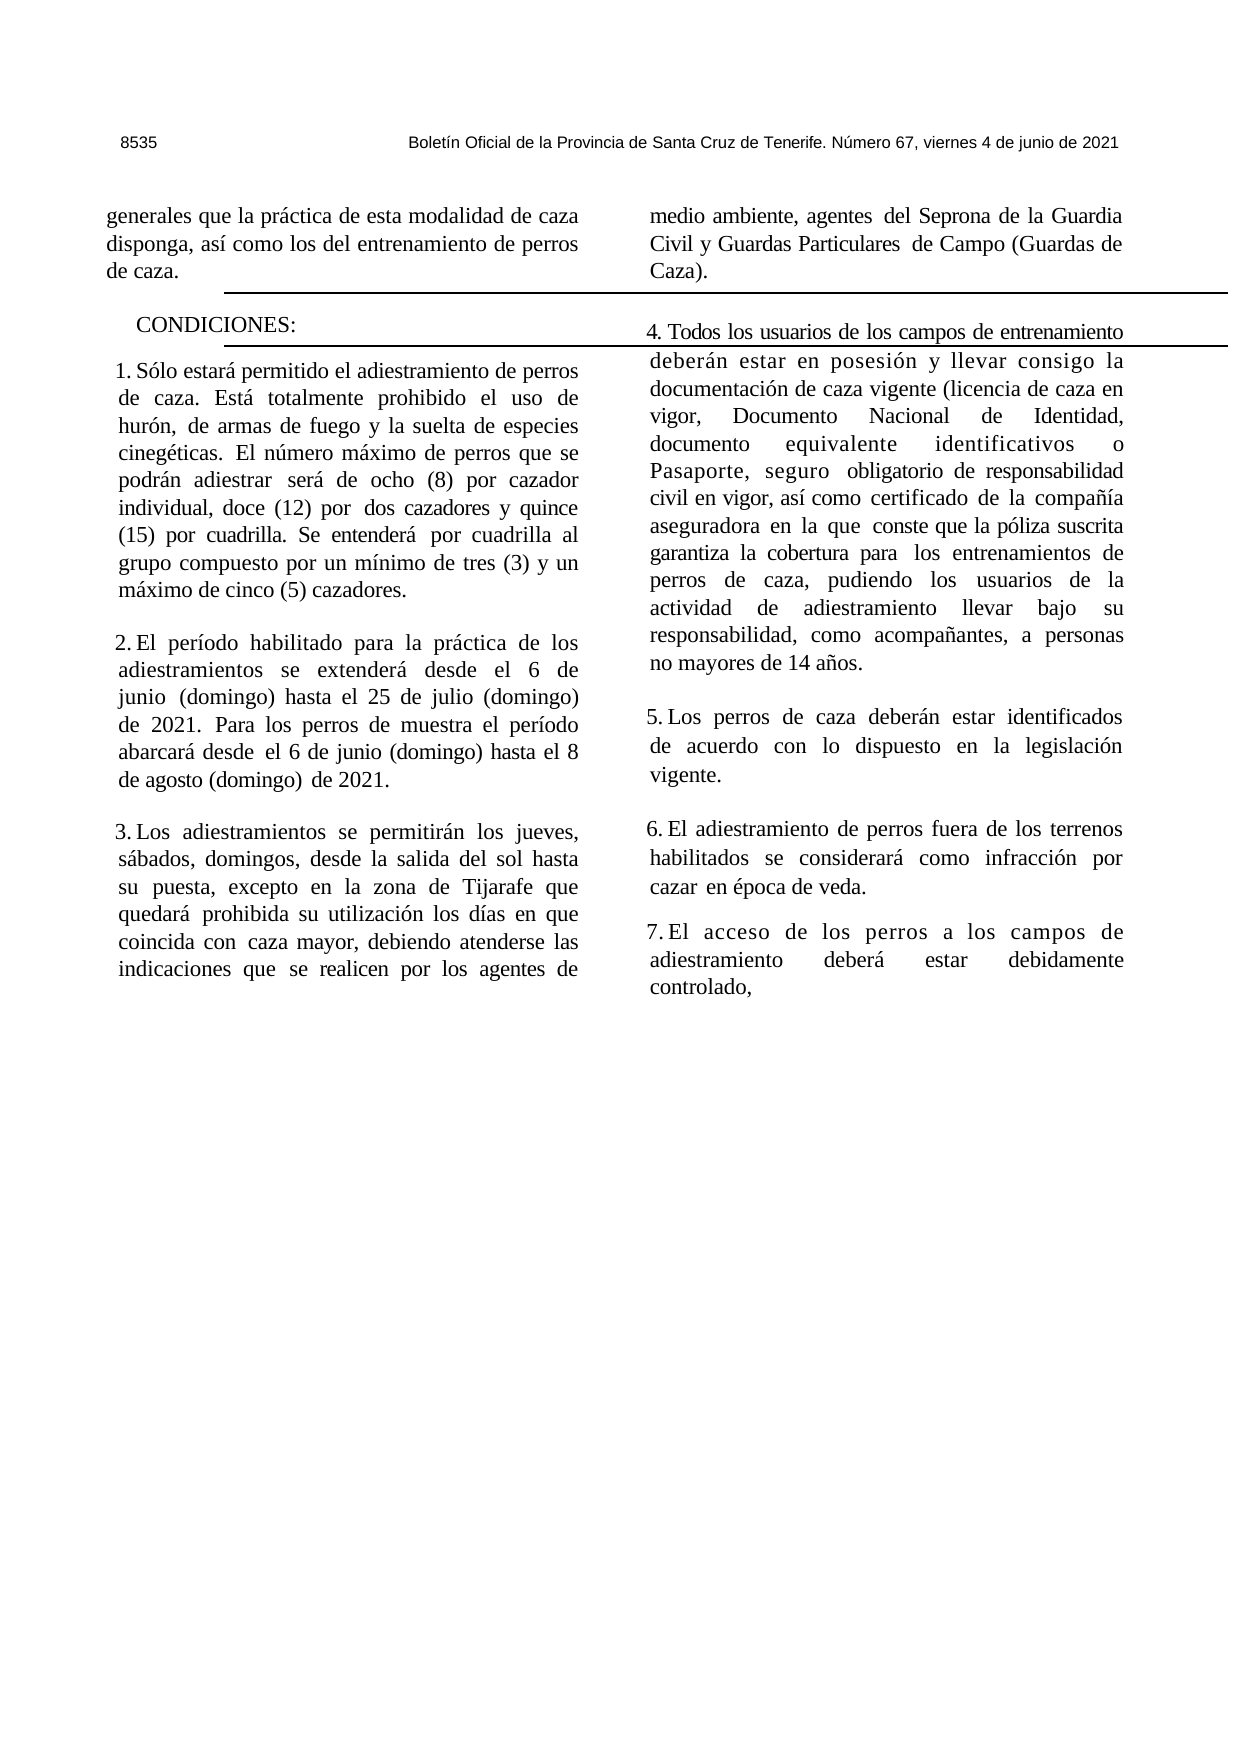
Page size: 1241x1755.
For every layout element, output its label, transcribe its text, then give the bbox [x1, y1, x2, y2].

list Todos los usuarios de los campos de entrenamiento [638, 318, 1124, 345]
list El período habilitado para la práctica de los adiestramientos se extenderá desde el 6 de junio (domingo) hasta el 25 de julio (domingo) de 2021. Para los perros de muestra el período abarcará desde el 6 de junio (domingo) hasta el 8 de agosto (domingo) de 2021. [106, 629, 579, 792]
text CONDICIONES: [136, 311, 592, 338]
list El adiestramiento de perros fuera de los terrenos habilitados se considerará como infracción por cazar en época de veda. [638, 815, 1123, 899]
list Los perros de caza deberán estar identificados de acuerdo con lo dispuesto en la legislación vigente. [638, 703, 1123, 787]
list deberán estar en posesión y llevar consigo la documentación de caza vigente (licencia de caza en vigor, Documento Nacional de Identidad, documento equivalente identificativos o Pasaporte, seguro obligatorio de responsabilidad civil en vigor, así como certificado de la compañía aseguradora en la que conste que la póliza suscrita garantiza la cobertura para los entrenamientos de perros de caza, pudiendo los usuarios de la actividad de adiestramiento llevar bajo su responsabilidad, como acompañantes, a personas no mayores de 14 años. [638, 347, 1124, 675]
list Sólo estará permitido el adiestramiento de perros de caza. Está totalmente prohibido el uso de hurón, de armas de fuego y la suelta de especies cinegéticas. El número máximo de perros que se podrán adiestrar será de ocho (8) por cazador individual, doce (12) por dos cazadores y quince (15) por cuadrilla. Se entenderá por cuadrilla al grupo compuesto por un mínimo de tres (3) y un máximo de cinco (5) cazadores. [106, 357, 579, 602]
list El acceso de los perros a los campos de adiestramiento deberá estar debidamente controlado, [638, 918, 1124, 999]
text generales que la práctica de esta modalidad de caza disponga, así como los del entrenamiento de perros de caza. [106, 202, 579, 283]
list medio ambiente, agentes del Seprona de la Guardia Civil y Guardas Particulares de Campo (Guardas de Caza). [638, 202, 1123, 283]
list Los adiestramientos se permitirán los jueves, sábados, domingos, desde la salida del sol hasta su puesta, excepto en la zona de Tijarafe que quedará prohibida su utilización los días en que coincida con caza mayor, debiendo atenderse las indicaciones que se realicen por los agentes de [106, 818, 579, 981]
